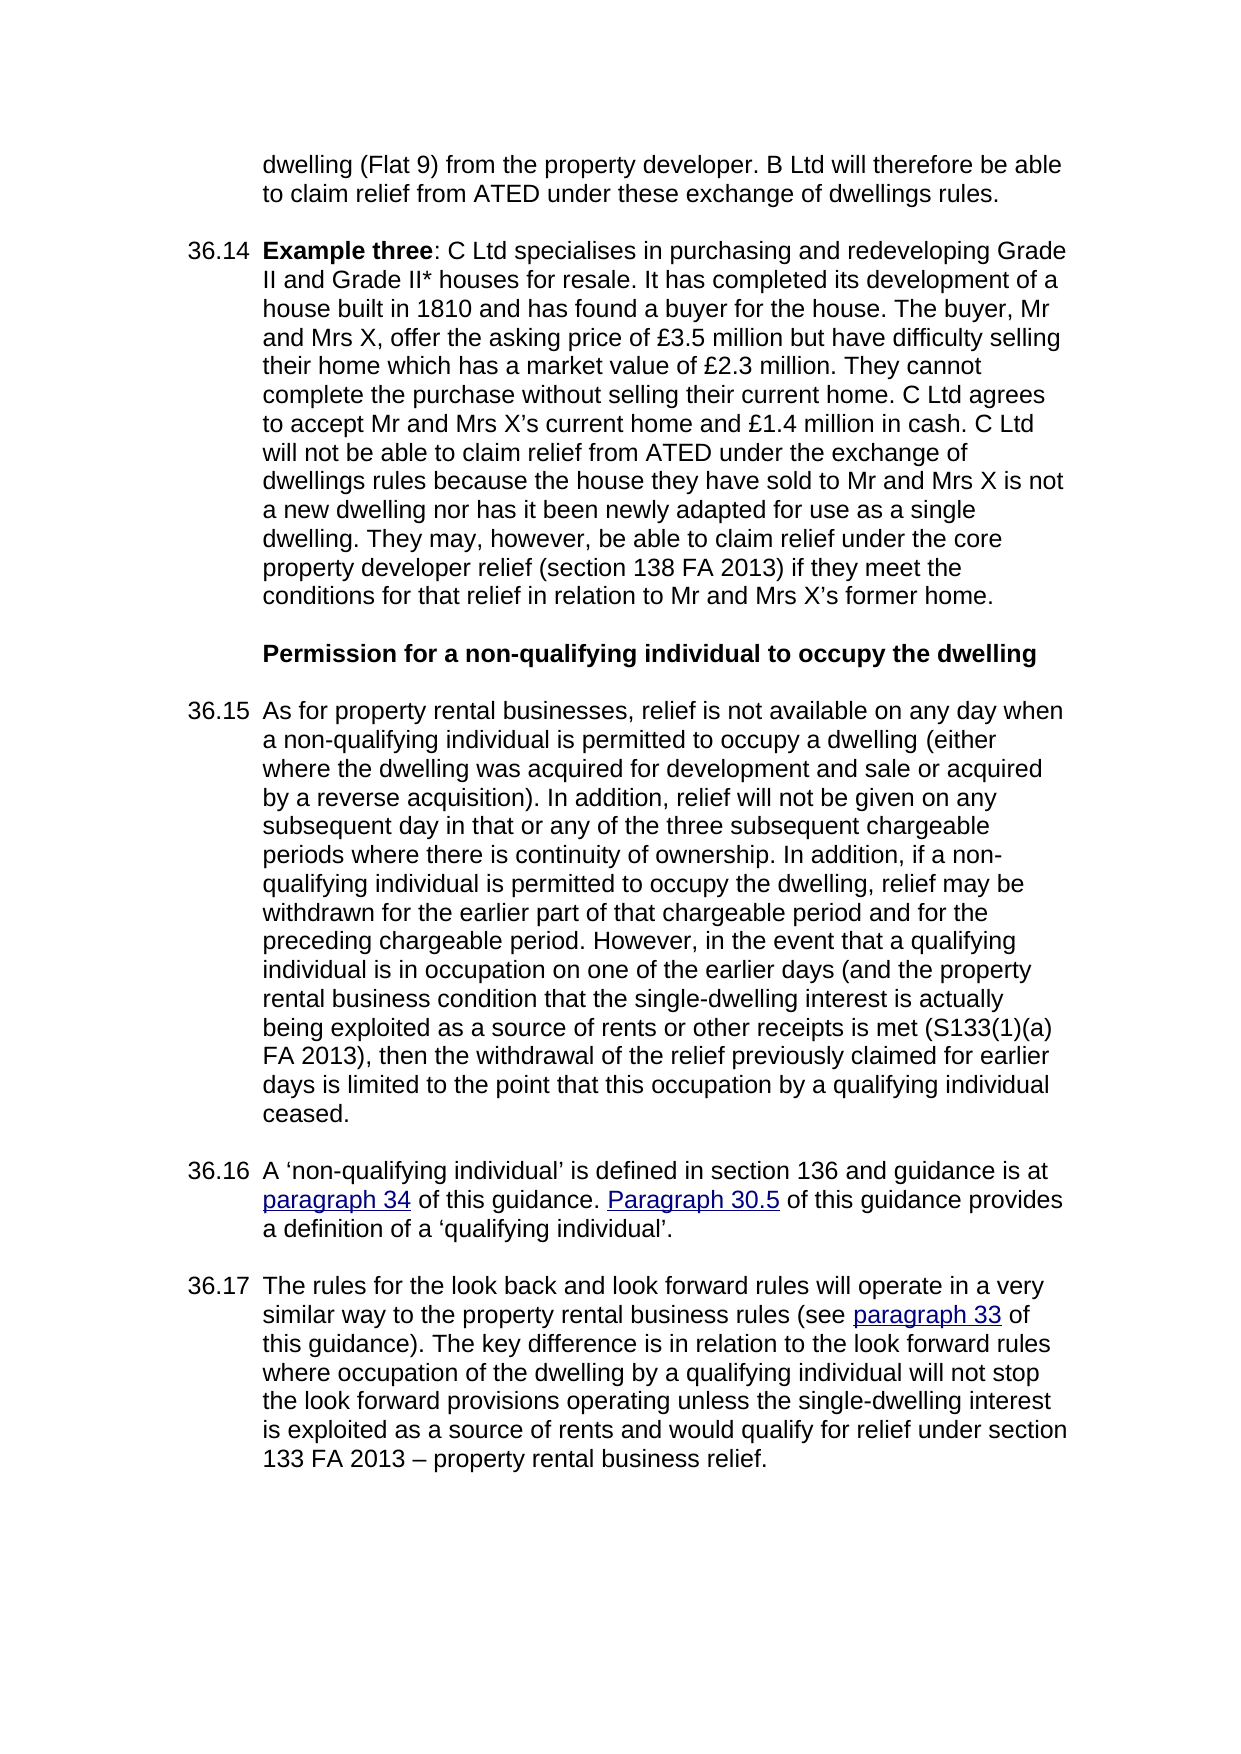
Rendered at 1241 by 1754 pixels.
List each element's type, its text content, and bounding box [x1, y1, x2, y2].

text 36.15 As for property rental businesses, relief is not available on any day when a non-qualifying individual is permitted to occupy a dwelling (either where the dwelling was acquired for development and sale or acquired by a reverse acquisition). In addition, relief will not be given on any subsequent day in that or any of the three subsequent chargeable periods where there is continuity of ownership. In addition, if a non-qualifying individual is permitted to occupy the dwelling, relief may be withdrawn for the earlier part of that chargeable period and for the preceding chargeable period. However, in the event that a qualifying individual is in occupation on one of the earlier days (and the property rental business condition that the single-dwelling interest is actually being exploited as a source of rents or other receipts is met (S133(1)(a) FA 2013), then the withdrawal of the relief previously claimed for earlier days is limited to the point that this occupation by a qualifying individual ceased. [187, 696, 1069, 1127]
text 36.14 Example three: C Ltd specialises in purchasing and redeveloping Grade II and Grade II* houses for resale. It has completed its development of a house built in 1810 and has found a buyer for the house. The buyer, Mr and Mrs X, offer the asking price of £3.5 million but have difficulty selling their home which has a market value of £2.3 million. They cannot complete the purchase without selling their current home. C Ltd agrees to accept Mr and Mrs X’s current home and £1.4 million in cash. C Ltd will not be able to claim relief from ATED under the exchange of dwellings rules because the house they have sold to Mr and Mrs X is not a new dwelling nor has it been newly adapted for use as a single dwelling. They may, however, be able to claim relief under the core property developer relief (section 138 FA 2013) if they meet the conditions for that relief in relation to Mr and Mrs X’s former home. [187, 236, 1069, 610]
text 36.17 The rules for the look back and look forward rules will operate in a very similar way to the property rental business rules (see paragraph 33 of this guidance). The key difference is in relation to the look forward rules where occupation of the dwelling by a qualifying individual will not stop the look forward provisions operating unless the single-dwelling interest is exploited as a source of rents and would qualify for relief under section 133 FA 2013 – property rental business relief. [187, 1271, 1069, 1472]
text Permission for a non-qualifying individual to occupy the dwelling [187, 639, 1069, 667]
text 36.16 A ‘non-qualifying individual’ is defined in section 136 and guidance is at paragraph 34 of this guidance. Paragraph 30.5 of this guidance provides a definition of a ‘qualifying individual’. [187, 1156, 1069, 1242]
text dwelling (Flat 9) from the property developer. B Ltd will therefore be able to claim relief from ATED under these exchange of dwellings rules. [187, 150, 1069, 207]
